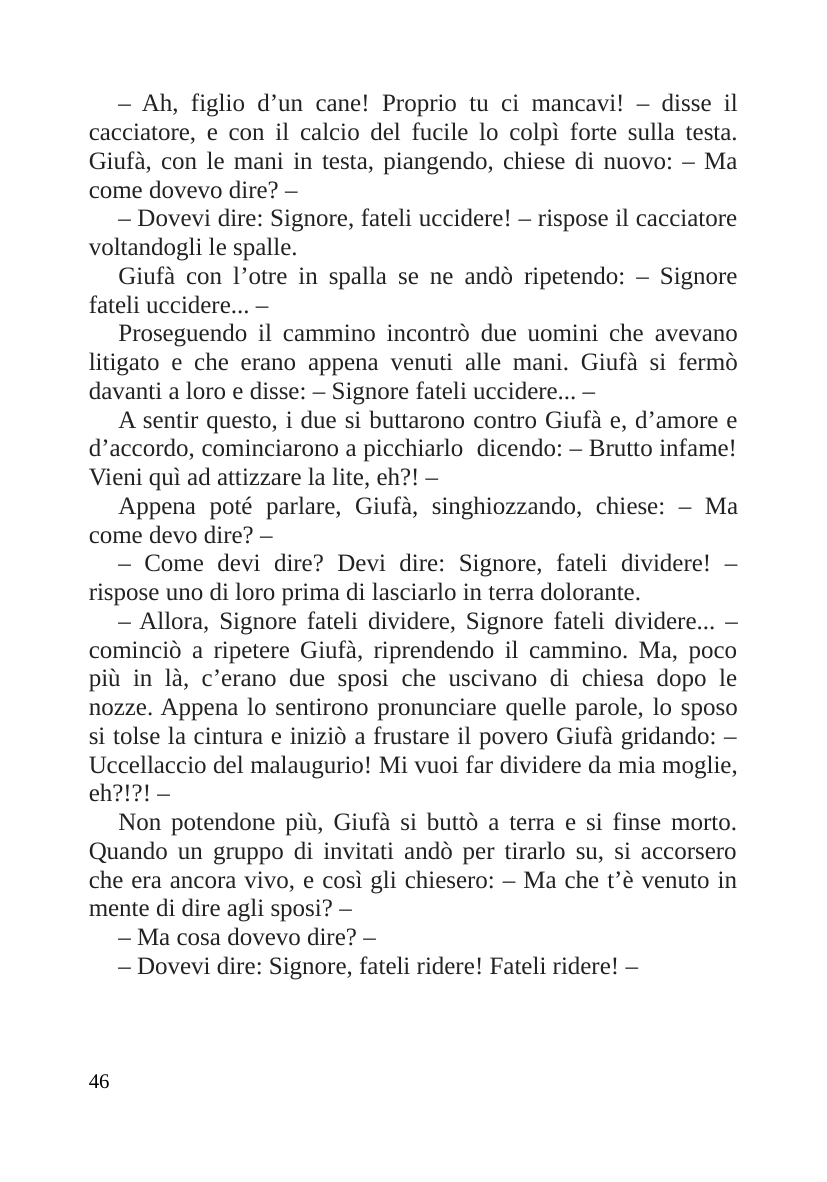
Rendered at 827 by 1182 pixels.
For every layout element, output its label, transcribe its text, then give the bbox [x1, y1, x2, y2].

text Appena poté parlare, Giufà, singhiozzando, chiese: ‒ Ma come devo dire? ‒ [88, 491, 738, 548]
text Giufà con l’otre in spalla se ne andò ripetendo: ‒ Signore fateli uccidere... ‒ [88, 261, 738, 318]
text Non potendone più, Giufà si buttò a terra e si finse morto. Quando un gruppo di invitati andò per tirarlo su, si accorsero che era ancora vivo, e così gli chiesero: ‒ Ma che t’è venuto in mente di dire agli sposi? ‒ [88, 807, 738, 922]
text A sentir questo, i due si buttarono contro Giufà e, d’amore e d’accordo, cominciarono a picchiarlo dicendo: ‒ Brutto infame! Vieni quì ad attizzare la lite, eh?! ‒ [88, 405, 738, 491]
text ‒ Ah, figlio d’un cane! Proprio tu ci mancavi! ‒ disse il cacciatore, e con il calcio del fucile lo colpì forte sulla testa. Giufà, con le mani in testa, piangendo, chiese di nuovo: ‒ Ma come dovevo dire? ‒ [88, 88, 738, 203]
text ‒ Dovevi dire: Signore, fateli uccidere! ‒ rispose il cacciatore voltandogli le spalle. [88, 203, 738, 261]
text Proseguendo il cammino incontrò due uomini che avevano litigato e che erano appena venuti alle mani. Giufà si fermò davanti a loro e disse: ‒ Signore fateli uccidere... ‒ [88, 318, 738, 405]
text ‒ Dovevi dire: Signore, fateli ridere! Fateli ridere! ‒ [88, 951, 738, 980]
text ‒ Come devi dire? Devi dire: Signore, fateli dividere! ‒ rispose uno di loro prima di lasciarlo in terra dolorante. [88, 548, 738, 606]
text ‒ Allora, Signore fateli dividere, Signore fateli dividere... ‒ cominciò a ripetere Giufà, riprendendo il cammino. Ma, poco più in là, c’erano due sposi che uscivano di chiesa dopo le nozze. Appena lo sentirono pronunciare quelle parole, lo sposo si tolse la cintura e iniziò a frustare il povero Giufà gridando: ‒ Uccellaccio del malaugurio! Mi vuoi far dividere da mia moglie, eh?!?! ‒ [88, 606, 738, 807]
text ‒ Ma cosa dovevo dire? ‒ [88, 922, 738, 951]
